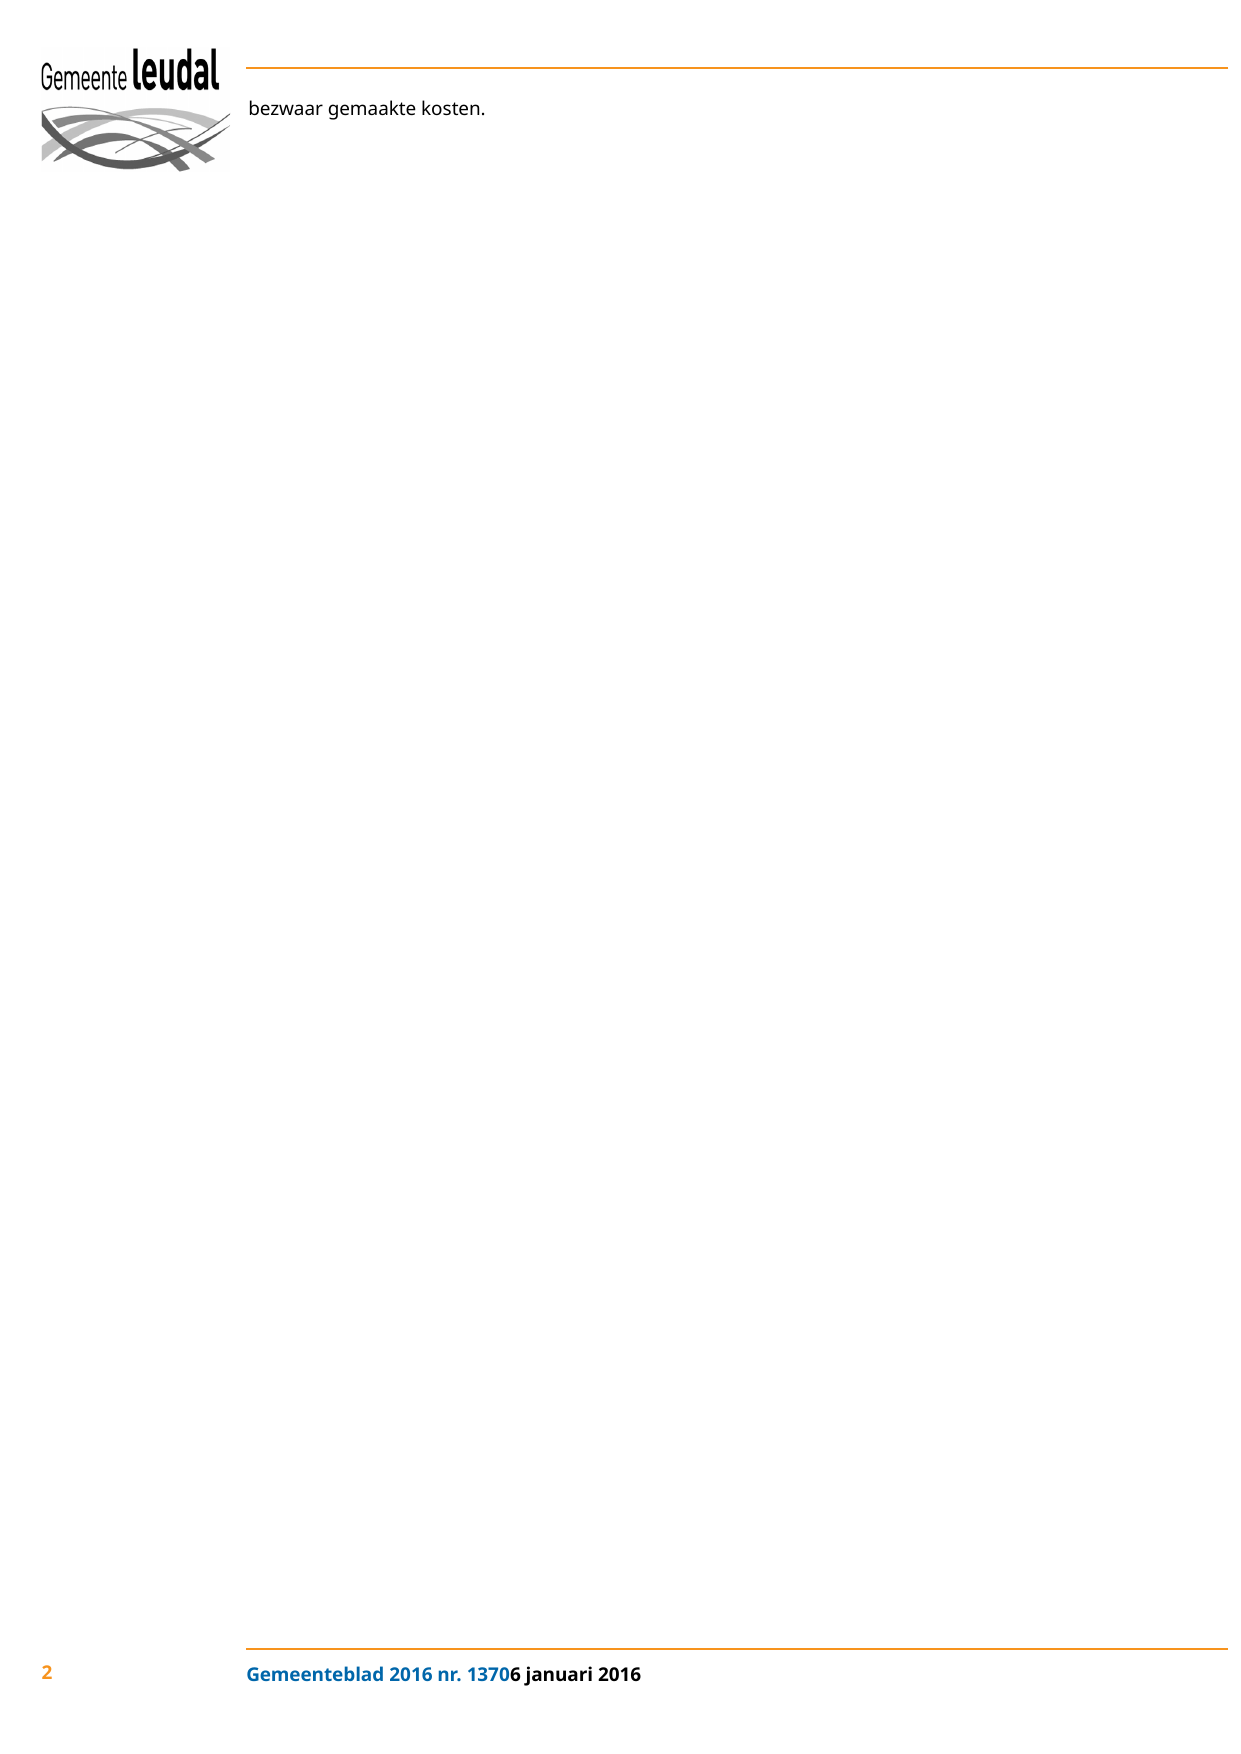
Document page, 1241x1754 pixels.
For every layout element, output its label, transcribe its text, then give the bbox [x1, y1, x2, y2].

text bezwaar gemaakte kosten. [248, 95, 1152, 121]
picture [41, 47, 231, 172]
